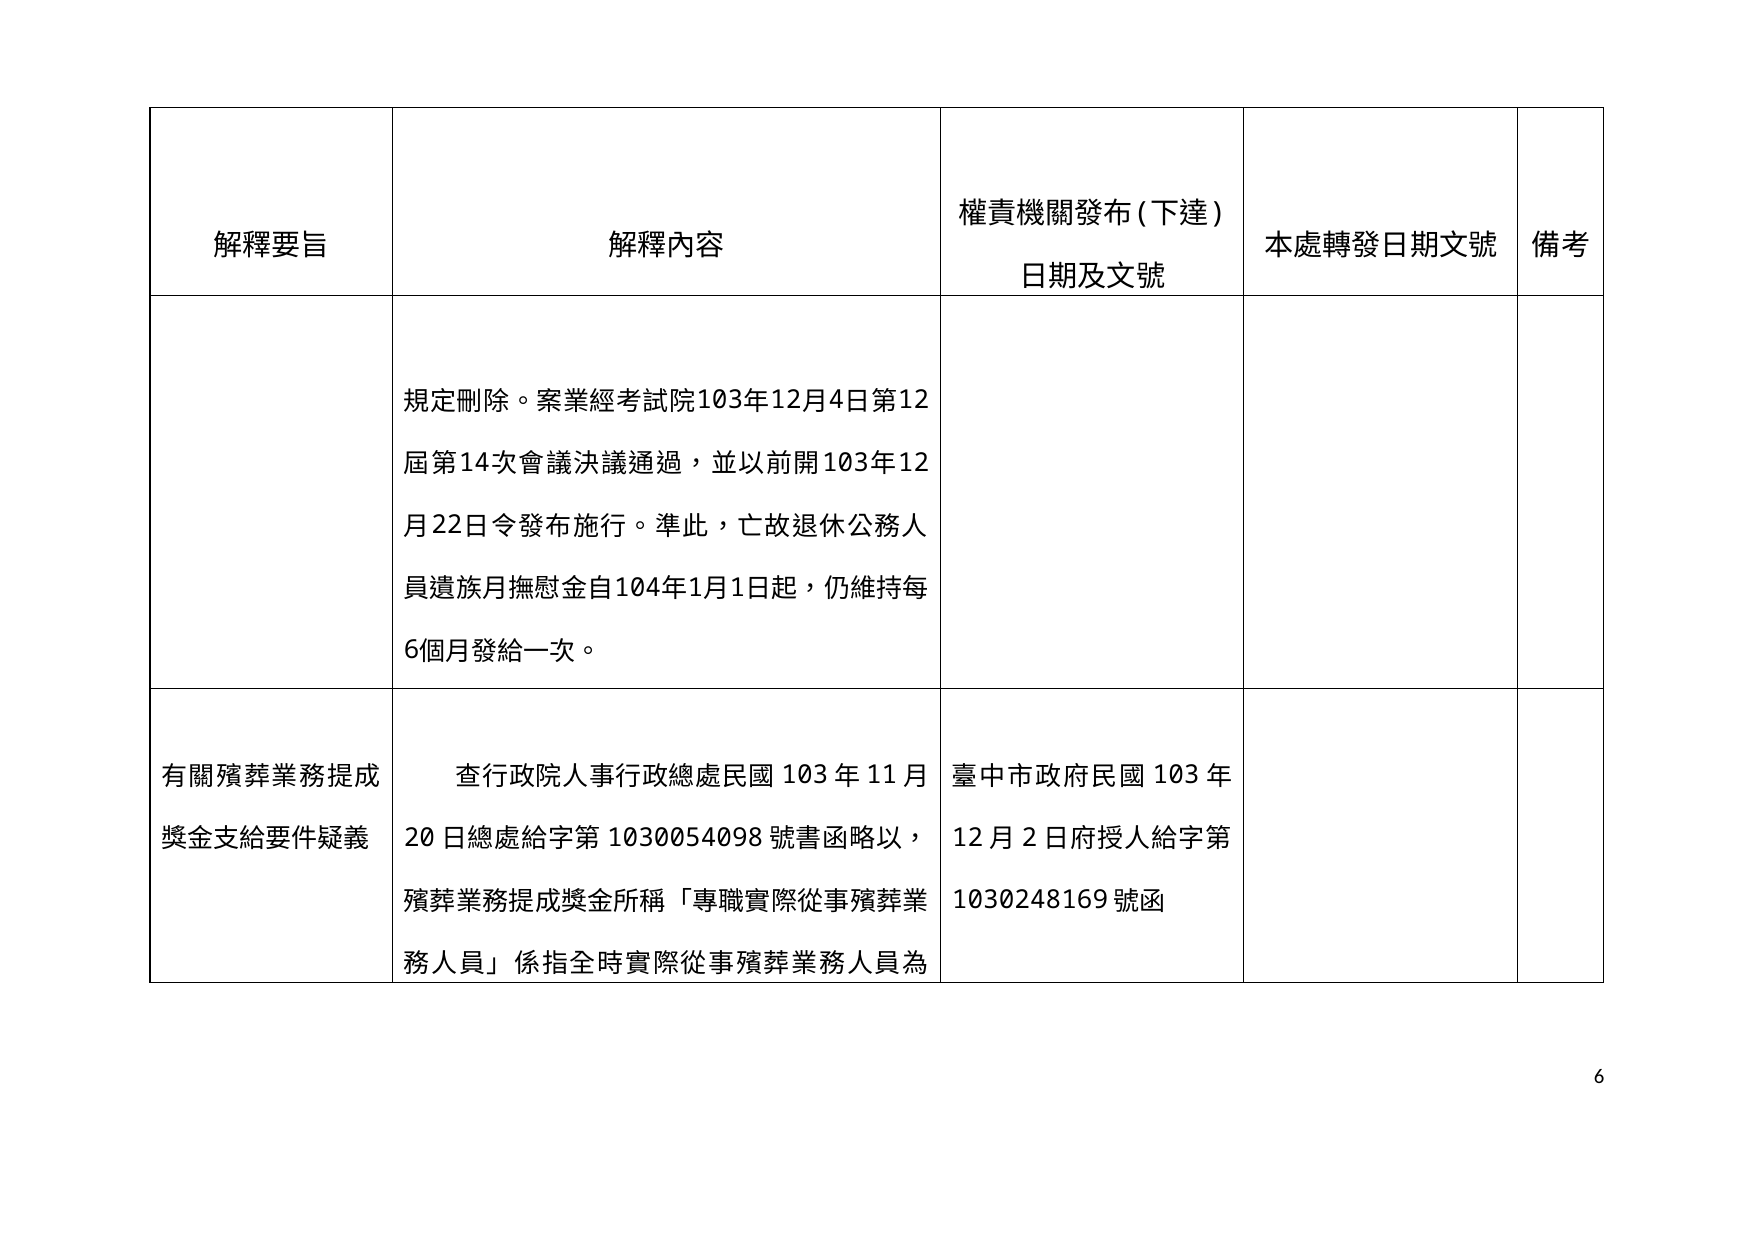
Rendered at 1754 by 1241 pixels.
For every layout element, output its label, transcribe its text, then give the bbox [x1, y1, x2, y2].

table_cell [1244, 296, 1517, 688]
table_cell 規定刪除。案業經考試院103年12月4日第12屆第14次會議決議通過，並以前開103年12月22日令發布施行。準此，亡故退休公務人員遺族月撫慰金自104年1月1日起，仍維持每6個月發給一次。 [393, 296, 940, 688]
table_header 解釋要旨 [151, 108, 392, 294]
table_cell 臺中市政府民國103年12月2日府授人給字第1030248169號函 [941, 689, 1243, 982]
table_cell 有關殯葬業務提成獎金支給要件疑義 [151, 689, 392, 982]
table_cell [941, 296, 1243, 688]
table_cell 查行政院人事行政總處民國103年11月20日總處給字第1030054098號書函略以，殯葬業務提成獎金所稱「專職實際從事殯葬業務人員」係指全時實際從事殯葬業務人員為 [393, 689, 940, 982]
table_header 備考 [1518, 108, 1603, 294]
table_header 解釋內容 [393, 108, 940, 294]
table_header 本處轉發日期文號 [1244, 108, 1517, 294]
table_cell [1244, 689, 1517, 982]
table_cell [151, 296, 392, 688]
table_cell [1518, 296, 1603, 688]
table_header 權責機關發布(下達)日期及文號 [941, 108, 1243, 294]
table_cell [1518, 689, 1603, 982]
